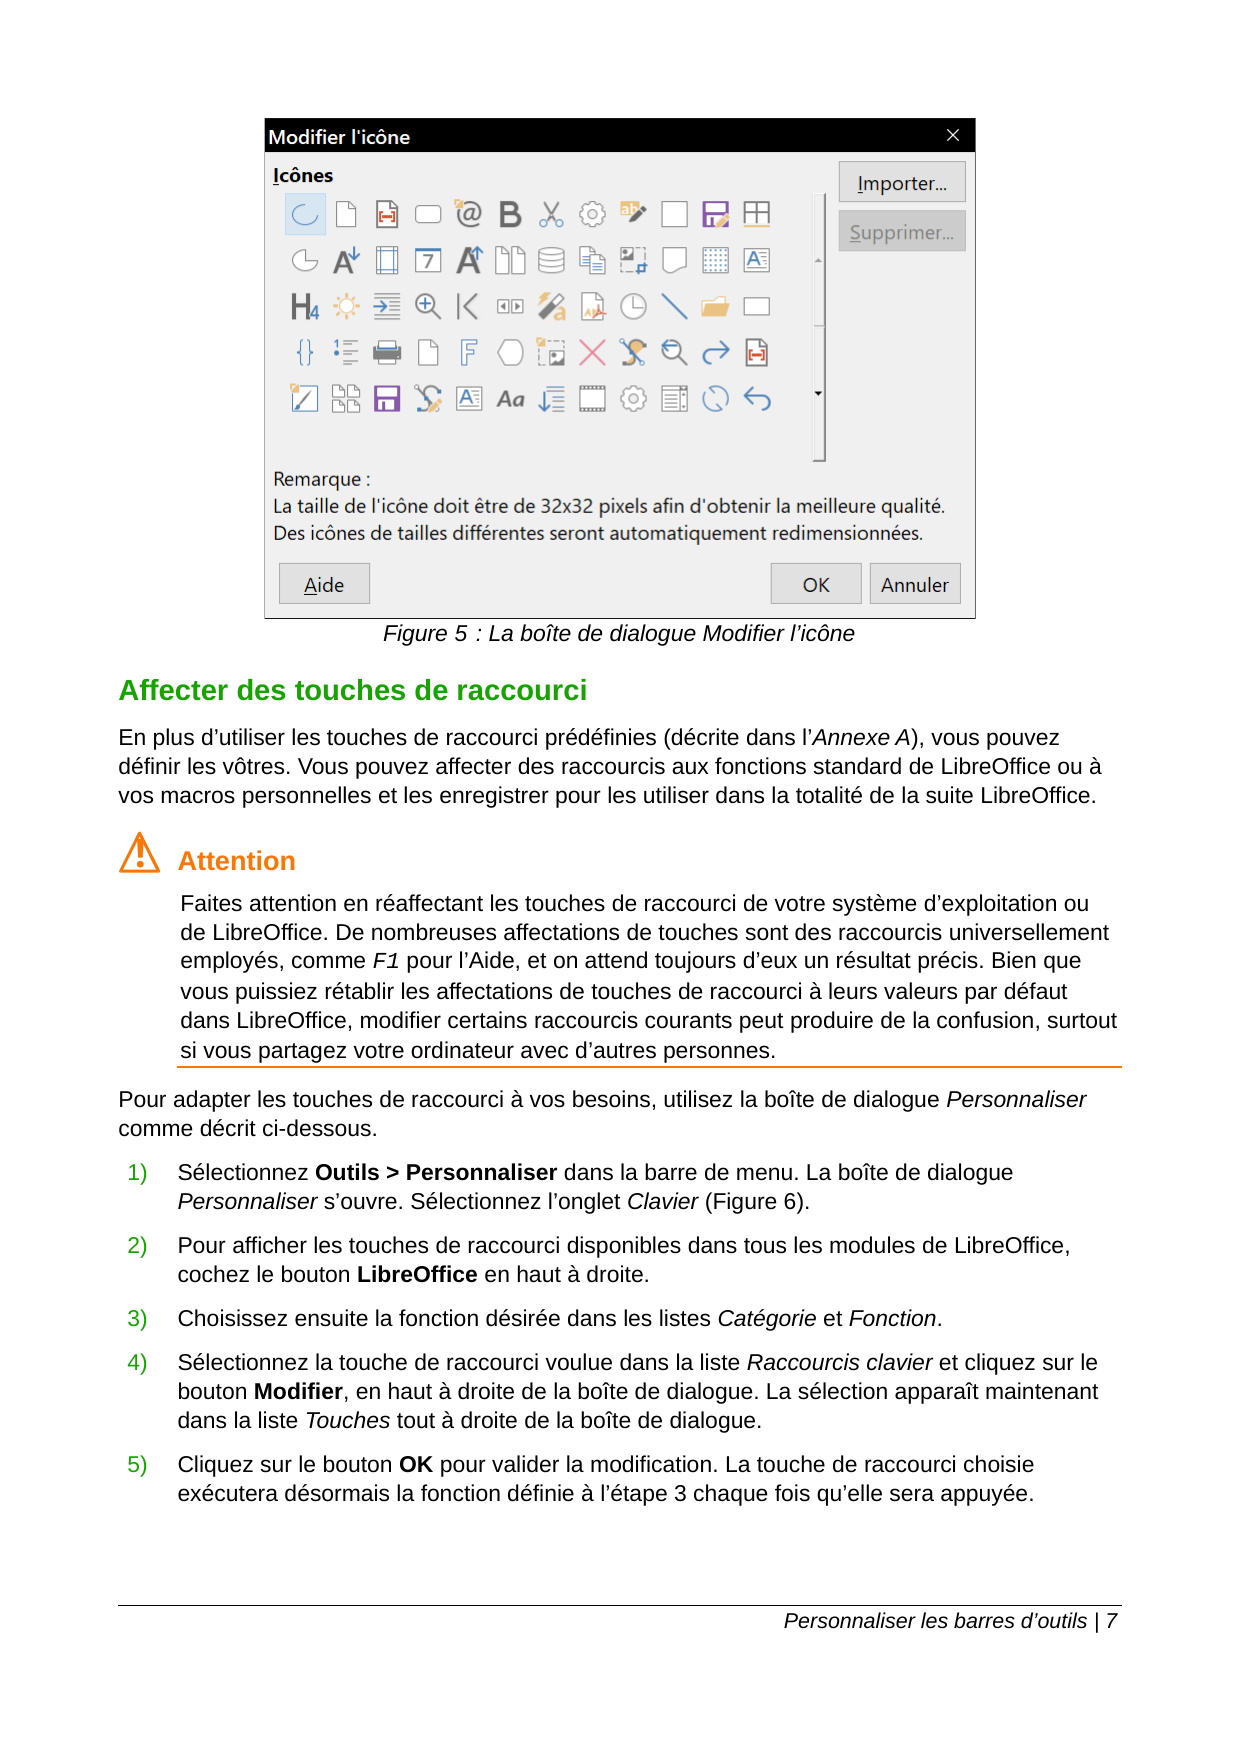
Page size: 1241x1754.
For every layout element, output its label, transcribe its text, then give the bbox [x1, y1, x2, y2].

list Cliquez sur le bouton OK pour valider la modification. La touche de raccourci choisie exécutera désormais la fonction définie à l’étape 3 chaque fois qu’elle sera appuyée. [148, 1448, 1122, 1506]
picture [264, 118, 976, 619]
text Faites attention en réaffectant les touches de raccourci de votre système d’exploitation ou de LibreOffice. De nombreuses affectations de touches sont des raccourcis universellement employés, comme F1 pour l’Aide, et on attend toujours d’eux un résultat précis. Bien que vous puissiez rétablir les affectations de touches de raccourci à leurs valeurs par défaut dans LibreOffice, modifier certains raccourcis courants peut produire de la confusion, surtout si vous partagez votre ordinateur avec d’autres personnes. [177, 883, 1122, 1066]
text Figure 5 : La boîte de dialogue Modifier l’icône [118, 618, 1122, 648]
list Sélectionnez Outils > Personnaliser dans la barre de menu. La boîte de dialogue Personnaliser s’ouvre. Sélectionnez l’onglet Clavier (Figure 6). [148, 1156, 1122, 1214]
list Choisissez ensuite la fonction désirée dans les listes Catégorie et Fonction. [148, 1302, 1122, 1331]
text En plus d’utiliser les touches de raccourci prédéfinies (décrite dans l’Annexe A), vous pouvez définir les vôtres. Vous pouvez affecter des raccourcis aux fonctions standard de LibreOffice ou à vos macros personnelles et les enregistrer pour les utiliser dans la totalité de la suite LibreOffice. [118, 721, 1122, 808]
subtitle Affecter des touches de raccourci [118, 677, 1122, 706]
list Sélectionnez la touche de raccourci voulue dans la liste Raccourcis clavier et cliquez sur le bouton Modifier, en haut à droite de la boîte de dialogue. La sélection apparaît maintenant dans la liste Touches tout à droite de la boîte de dialogue. [148, 1346, 1122, 1433]
text Pour adapter les touches de raccourci à vos besoins, utilisez la boîte de dialogue Personnaliser comme décrit ci-dessous. [118, 1083, 1122, 1141]
list Pour afficher les touches de raccourci disponibles dans tous les modules de LibreOffice, cochez le bouton LibreOffice en haut à droite. [148, 1229, 1122, 1287]
list Attention [118, 831, 1122, 876]
